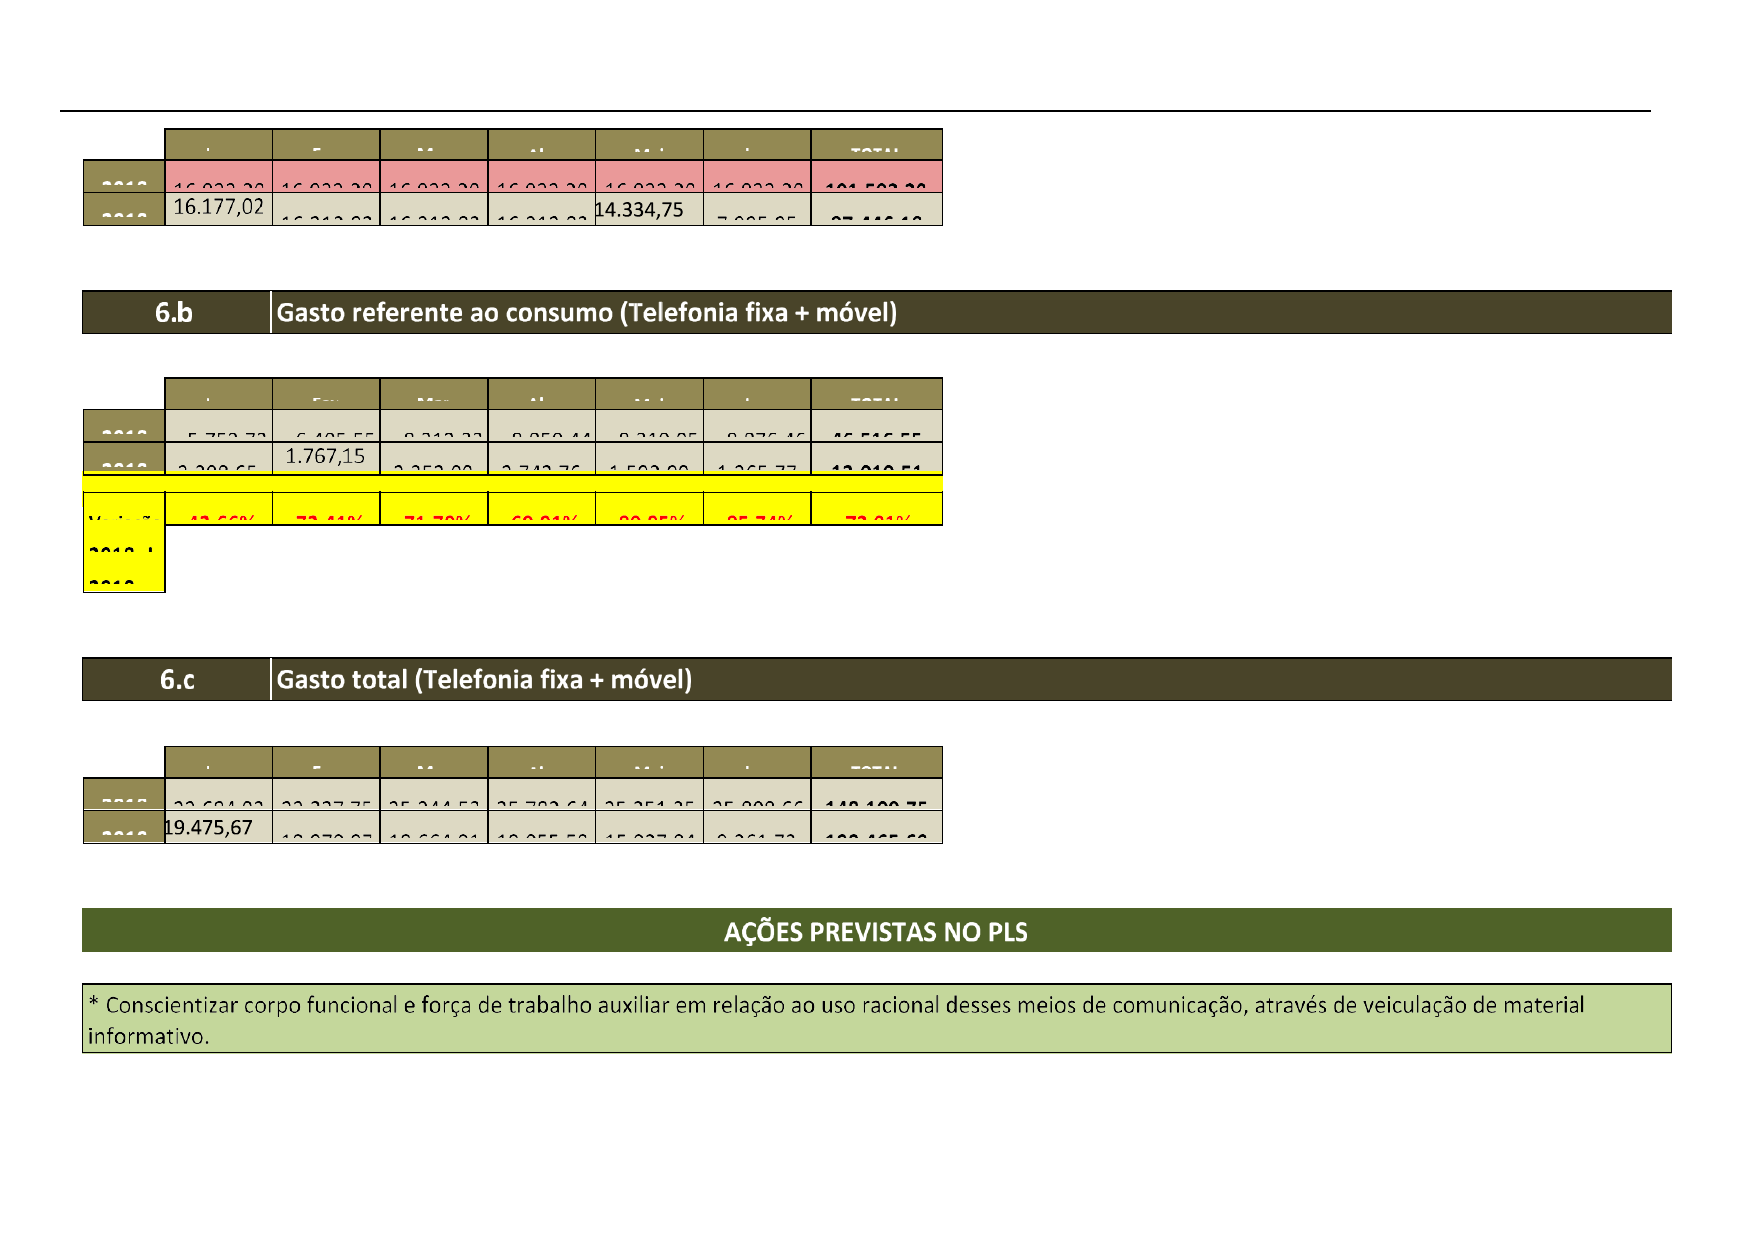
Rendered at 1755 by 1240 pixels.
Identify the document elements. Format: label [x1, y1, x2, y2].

table_cell [489, 779, 595, 809]
table_header [596, 130, 703, 159]
table_cell [704, 811, 810, 842]
table_header [704, 379, 810, 409]
table_cell [489, 410, 595, 441]
table_cell [273, 443, 379, 471]
table_header [84, 746, 164, 777]
table_cell [596, 779, 703, 809]
table_header [381, 130, 487, 159]
table_cell [489, 161, 595, 192]
table_cell [596, 161, 703, 192]
table_header [381, 507, 487, 524]
table_header [704, 507, 810, 524]
table_cell [273, 193, 379, 225]
table_header [381, 379, 487, 409]
table_cell [381, 811, 487, 842]
table_cell [812, 161, 942, 192]
table_header [84, 507, 164, 524]
table_cell [381, 443, 487, 471]
table_cell [84, 524, 164, 591]
table_cell [84, 443, 164, 471]
table_cell [166, 526, 942, 591]
table_header [381, 747, 487, 777]
table_header [166, 747, 272, 777]
table_cell [596, 193, 703, 225]
table_cell [273, 161, 379, 192]
table_header [166, 507, 272, 524]
table_header [273, 130, 379, 159]
table_cell [812, 410, 942, 441]
table_cell [273, 779, 379, 809]
table_header [166, 130, 272, 159]
table_cell [812, 811, 942, 842]
table_cell [812, 193, 942, 225]
table_cell [704, 193, 810, 225]
table_cell [273, 811, 379, 842]
table_header [84, 128, 164, 159]
table_cell [273, 410, 379, 441]
table_header [812, 379, 942, 409]
table_header [273, 747, 379, 777]
table_header [812, 130, 942, 159]
table_cell [381, 193, 487, 225]
table_header [704, 130, 810, 159]
table_header [166, 379, 272, 409]
table_cell [704, 779, 810, 809]
table_cell [84, 410, 164, 441]
table_cell [596, 410, 703, 441]
table_cell [704, 443, 810, 471]
table_cell [704, 410, 810, 441]
table_cell [381, 161, 487, 192]
table_cell [84, 811, 164, 842]
table_cell [84, 779, 164, 809]
table_cell [166, 161, 272, 192]
table_cell [812, 779, 942, 809]
table_cell [166, 410, 272, 441]
table_cell [166, 779, 272, 809]
table_cell [812, 443, 942, 471]
table_header [812, 747, 942, 777]
table_header [704, 747, 810, 777]
table_header [596, 379, 703, 409]
table_cell [596, 811, 703, 842]
table_cell [166, 811, 272, 842]
table_cell [704, 161, 810, 192]
table_header [273, 507, 379, 524]
table_cell [381, 779, 487, 809]
table_cell [489, 811, 595, 842]
table_header [84, 377, 164, 409]
table_cell [489, 193, 595, 225]
table_cell [84, 193, 164, 225]
table_header [489, 747, 595, 777]
table_cell [489, 443, 595, 471]
table_header [812, 507, 942, 524]
table_header [489, 130, 595, 159]
table_header [273, 379, 379, 409]
table_cell [166, 193, 272, 225]
table_header [596, 507, 703, 524]
table_cell [84, 161, 164, 192]
table_header [489, 379, 595, 409]
table_cell [166, 443, 272, 471]
table_header [489, 507, 595, 524]
table_cell [596, 443, 703, 471]
table_header [596, 747, 703, 777]
table_cell [381, 410, 487, 441]
